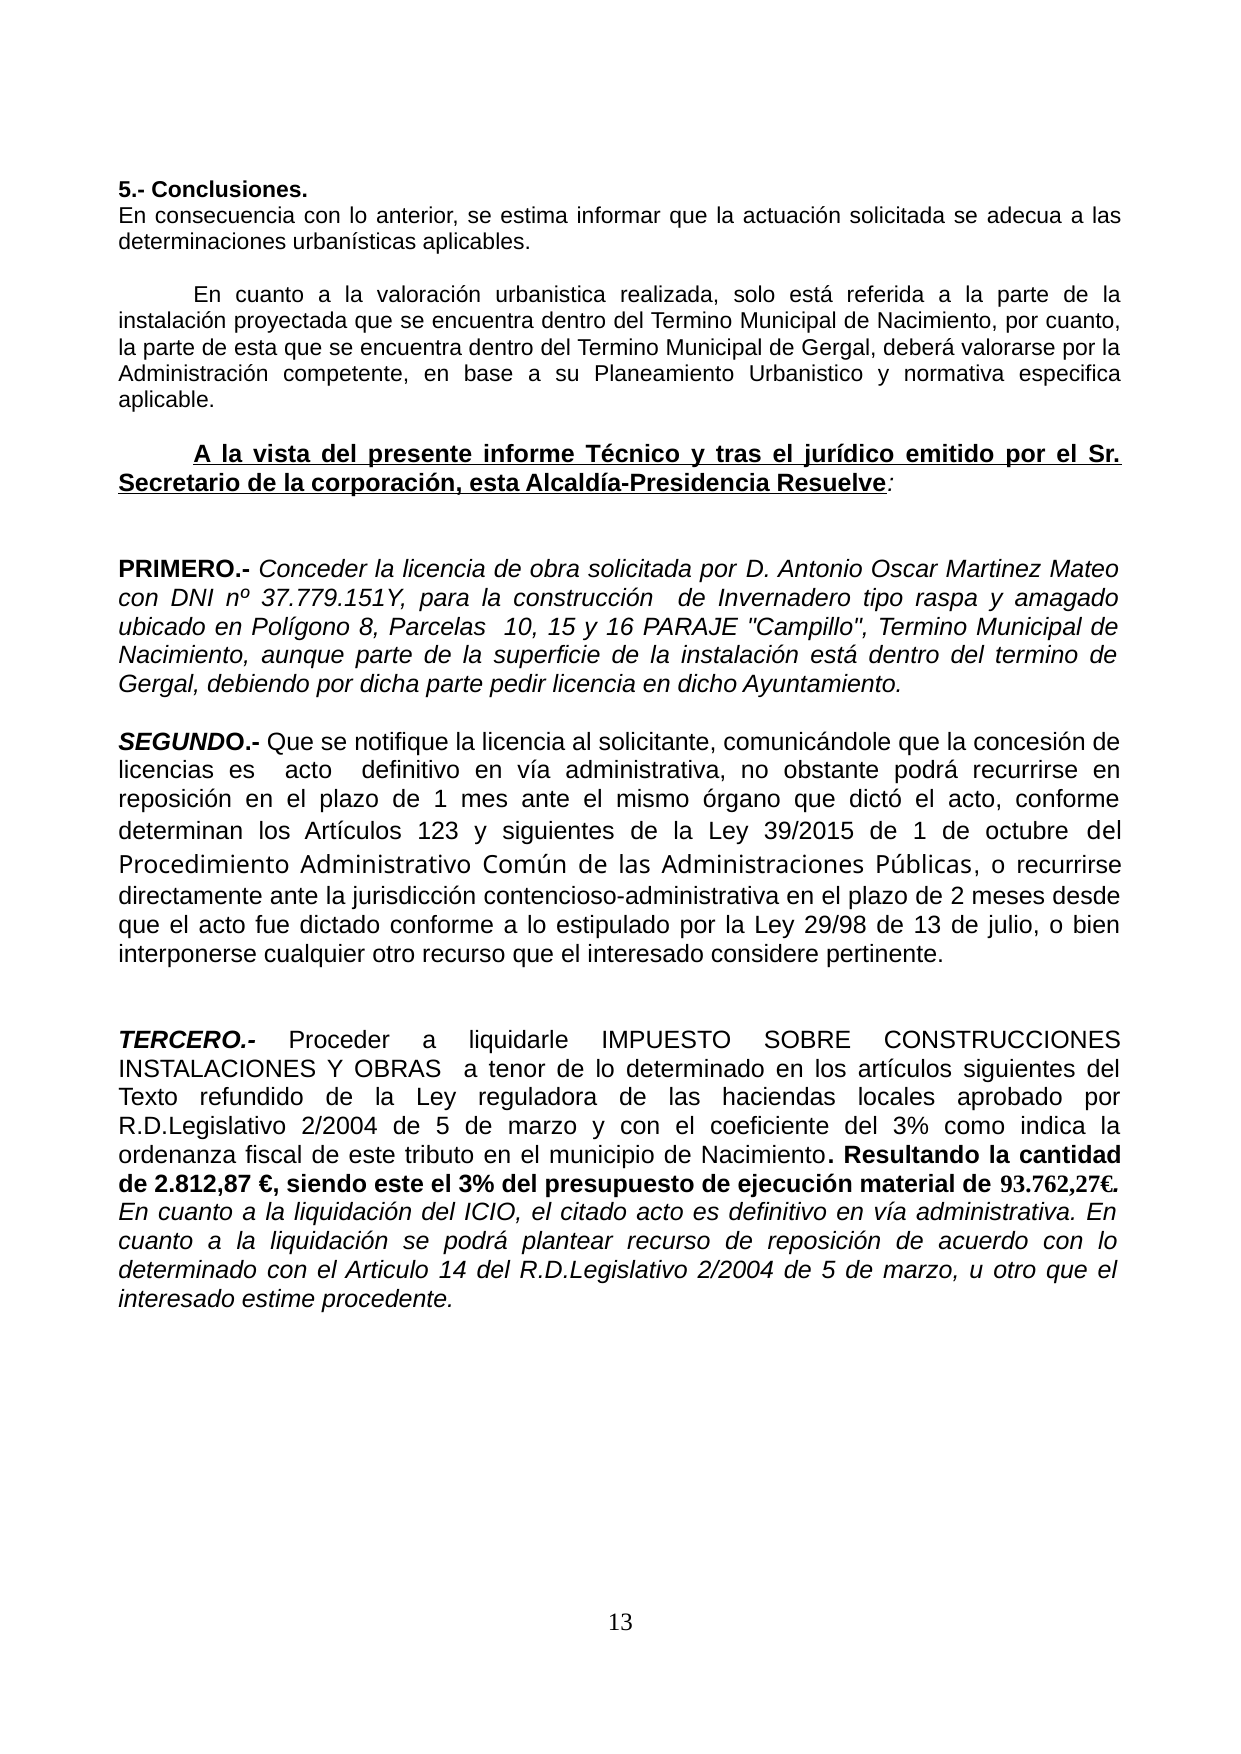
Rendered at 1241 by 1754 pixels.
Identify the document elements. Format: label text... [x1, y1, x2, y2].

text 5.- Conclusiones. [118, 176, 1122, 202]
text En consecuencia con lo anterior, se estima informar que la actuación solicitada se adecua a las determinaciones urbanísticas aplicables. [118, 202, 1122, 255]
text TERCERO.- Proceder a liquidarle IMPUESTO SOBRE CONSTRUCCIONES INSTALACIONES Y OBRAS a tenor de lo determinado en los artículos siguientes del Texto refundido de la Ley reguladora de las haciendas locales aprobado por R.D.Legislativo 2/2004 de 5 de marzo y con el coeficiente del 3% como indica la ordenanza fiscal de este tributo en el municipio de Nacimiento. Resultando la cantidad de 2.812,87 €, siendo este el 3% del presupuesto de ejecución material de 93.762,27€. En cuanto a la liquidación del ICIO, el citado acto es definitivo en vía administrativa. En cuanto a la liquidación se podrá plantear recurso de reposición de acuerdo con lo determinado con el Articulo 14 del R.D.Legislativo 2/2004 de 5 de marzo, u otro que el interesado estime procedente. [118, 1025, 1122, 1312]
text SEGUNDO.- Que se notifique la licencia al solicitante, comunicándole que la concesión de licencias es acto definitivo en vía administrativa, no obstante podrá recurrirse en reposición en el plazo de 1 mes ante el mismo órgano que dictó el acto, conforme determinan los Artículos 123 y siguientes de la Ley 39/2015 de 1 de octubre del Procedimiento Administrativo Común de las Administraciones Públicas, o recurrirse directamente ante la jurisdicción contencioso-administrativa en el plazo de 2 meses desde que el acto fue dictado conforme a lo estipulado por la Ley 29/98 de 13 de julio, o bien interponerse cualquier otro recurso que el interesado considere pertinente. [118, 727, 1122, 967]
text PRIMERO.- Conceder la licencia de obra solicitada por D. Antonio Oscar Martinez Mateo con DNI nº 37.779.151Y, para la construcción de Invernadero tipo raspa y amagado ubicado en Polígono 8, Parcelas 10, 15 y 16 PARAJE "Campillo", Termino Municipal de Nacimiento, aunque parte de la superficie de la instalación está dentro del termino de Gergal, debiendo por dicha parte pedir licencia en dicho Ayuntamiento. [118, 554, 1122, 698]
text En cuanto a la valoración urbanistica realizada, solo está referida a la parte de la instalación proyectada que se encuentra dentro del Termino Municipal de Nacimiento, por cuanto, la parte de esta que se encuentra dentro del Termino Municipal de Gergal, deberá valorarse por la Administración competente, en base a su Planeamiento Urbanistico y normativa especifica aplicable. [118, 281, 1122, 413]
text A la vista del presente informe Técnico y tras el jurídico emitido por el Sr. Secretario de la corporación, esta Alcaldía-Presidencia Resuelve: [118, 439, 1122, 497]
